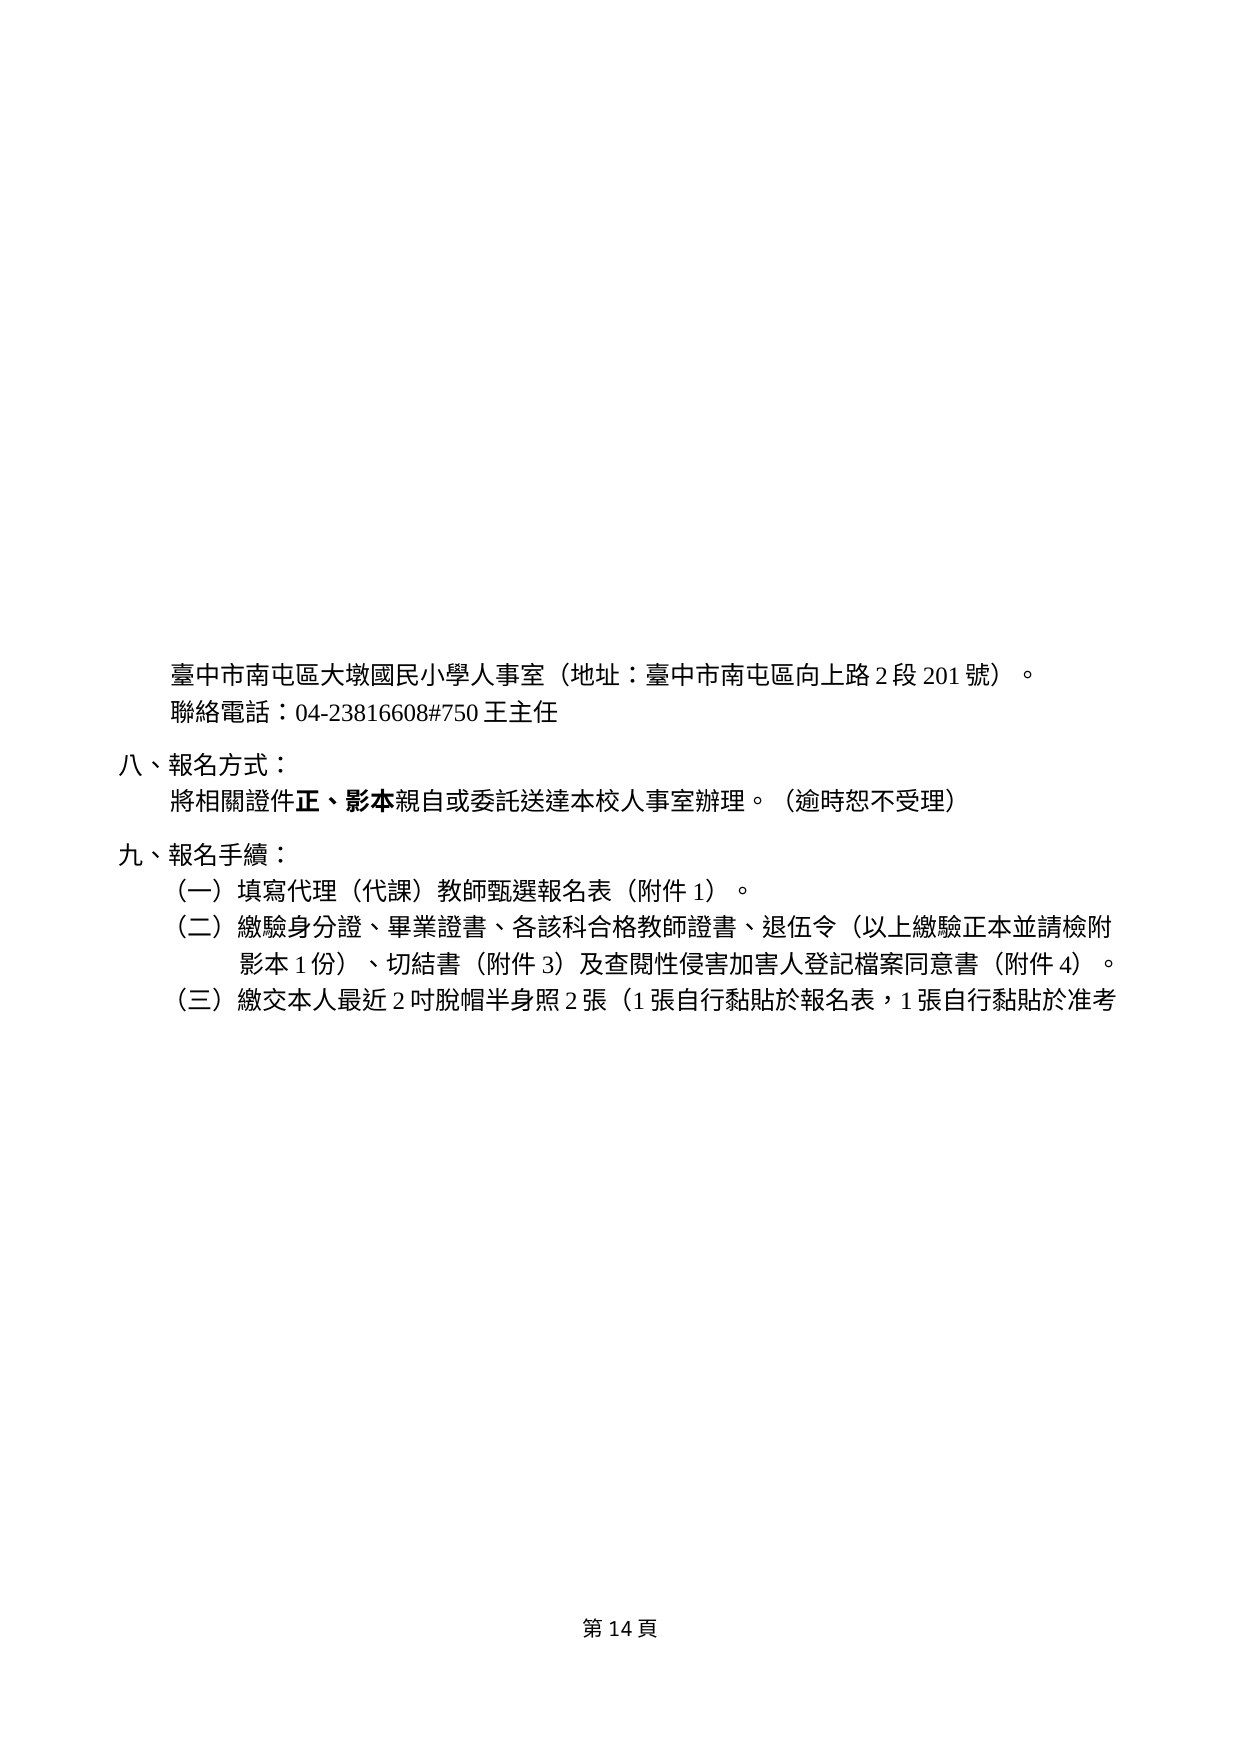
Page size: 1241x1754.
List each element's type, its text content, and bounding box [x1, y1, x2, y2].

text 將相關證件正、影本親自或委託送達本校人事室辦理。（逾時恕不受理） [170, 782, 1122, 818]
text （三）繳交本人最近2吋脫帽半身照2張（1張自行黏貼於報名表，1張自行黏貼於准考 [162, 980, 1122, 1017]
text （二）繳驗身分證、畢業證書、各該科合格教師證書、退伍令（以上繳驗正本並請檢附影本1份）、切結書（附件3）及查閱性侵害加害人登記檔案同意書（附件4）。 [162, 908, 1122, 980]
text 臺中市南屯區大墩國民小學人事室（地址：臺中市南屯區向上路2段201號）。 [170, 656, 1122, 692]
text 聯絡電話：04-23816608#750王主任 [170, 692, 1122, 728]
text 九、報名手續： [118, 835, 1122, 872]
text （一）填寫代理（代課）教師甄選報名表（附件1）。 [162, 872, 1122, 908]
text 八、報名方式： [118, 746, 1122, 782]
